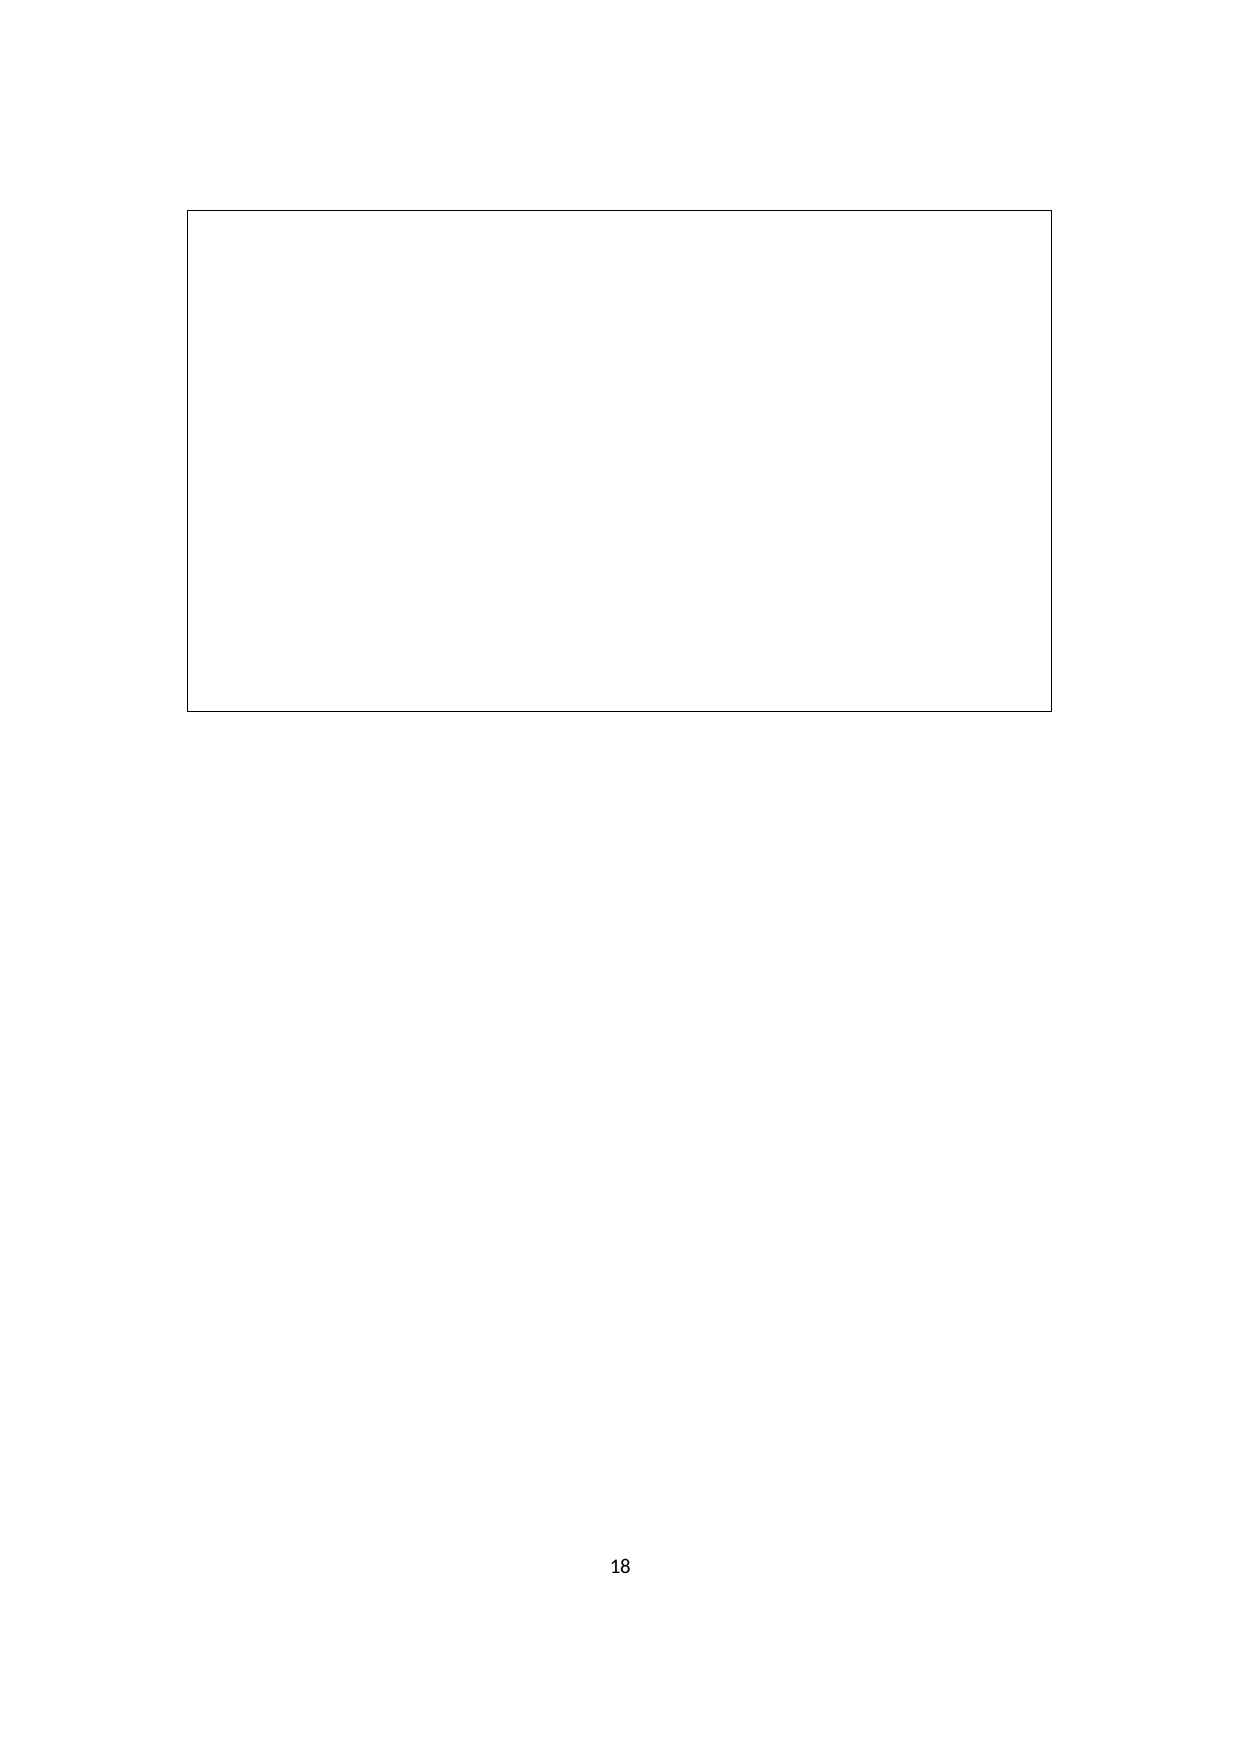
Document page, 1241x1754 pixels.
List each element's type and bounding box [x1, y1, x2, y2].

table_header [188, 211, 1051, 711]
